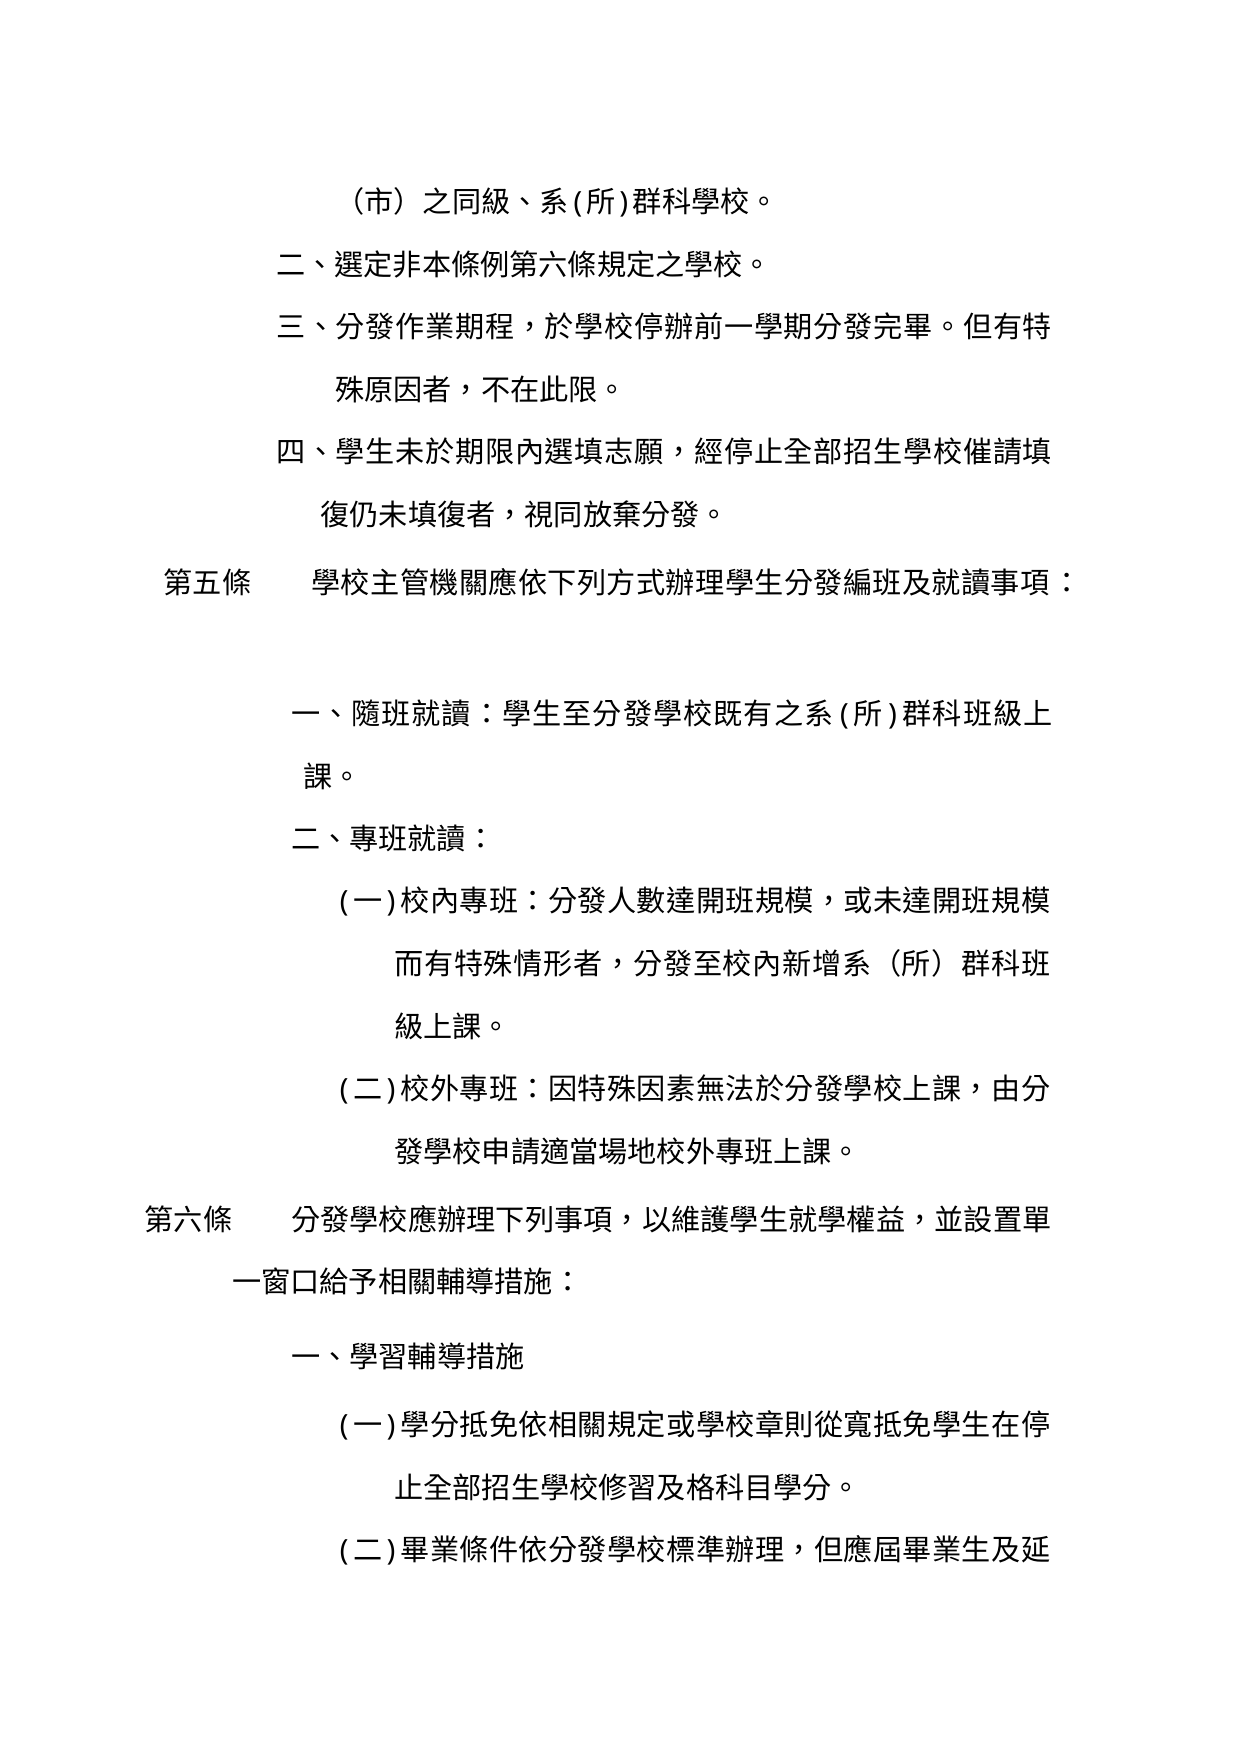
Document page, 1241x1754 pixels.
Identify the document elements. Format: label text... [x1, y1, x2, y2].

text 四、學生未於期限內選填志願，經停止全部招生學校催請填復仍未填復者，視同放棄分發。 [276, 408, 1053, 533]
text 第六條 分發學校應辦理下列事項，以維護學生就學權益，並設置單一窗口給予相關輔導措施： [144, 1176, 1053, 1301]
text (一)學分抵免依相關規定或學校章則從寬抵免學生在停止全部招生學校修習及格科目學分。 [335, 1381, 1053, 1506]
text 一、學習輔導措施 [291, 1313, 1053, 1375]
text 第五條 學校主管機關應依下列方式辦理學生分發編班及就讀事項： [55, 539, 1053, 664]
text 二、專班就讀： [291, 795, 1053, 858]
text (二)畢業條件依分發學校標準辦理，但應屆畢業生及延 [335, 1506, 1053, 1569]
text 三、分發作業期程，於學校停辦前一學期分發完畢。但有特殊原因者，不在此限。 [276, 283, 1053, 408]
text (一)校內專班：分發人數達開班規模，或未達開班規模而有特殊情形者，分發至校內新增系（所）群科班級上課。 [335, 858, 1053, 1045]
text 一、隨班就讀：學生至分發學校既有之系(所)群科班級上課。 [291, 670, 1053, 795]
text (二)校外專班：因特殊因素無法於分發學校上課，由分發學校申請適當場地校外專班上課。 [335, 1045, 1053, 1170]
text （市）之同級、系(所)群科學校。 [291, 158, 1053, 221]
text 二、選定非本條例第六條規定之學校。 [276, 221, 1053, 283]
